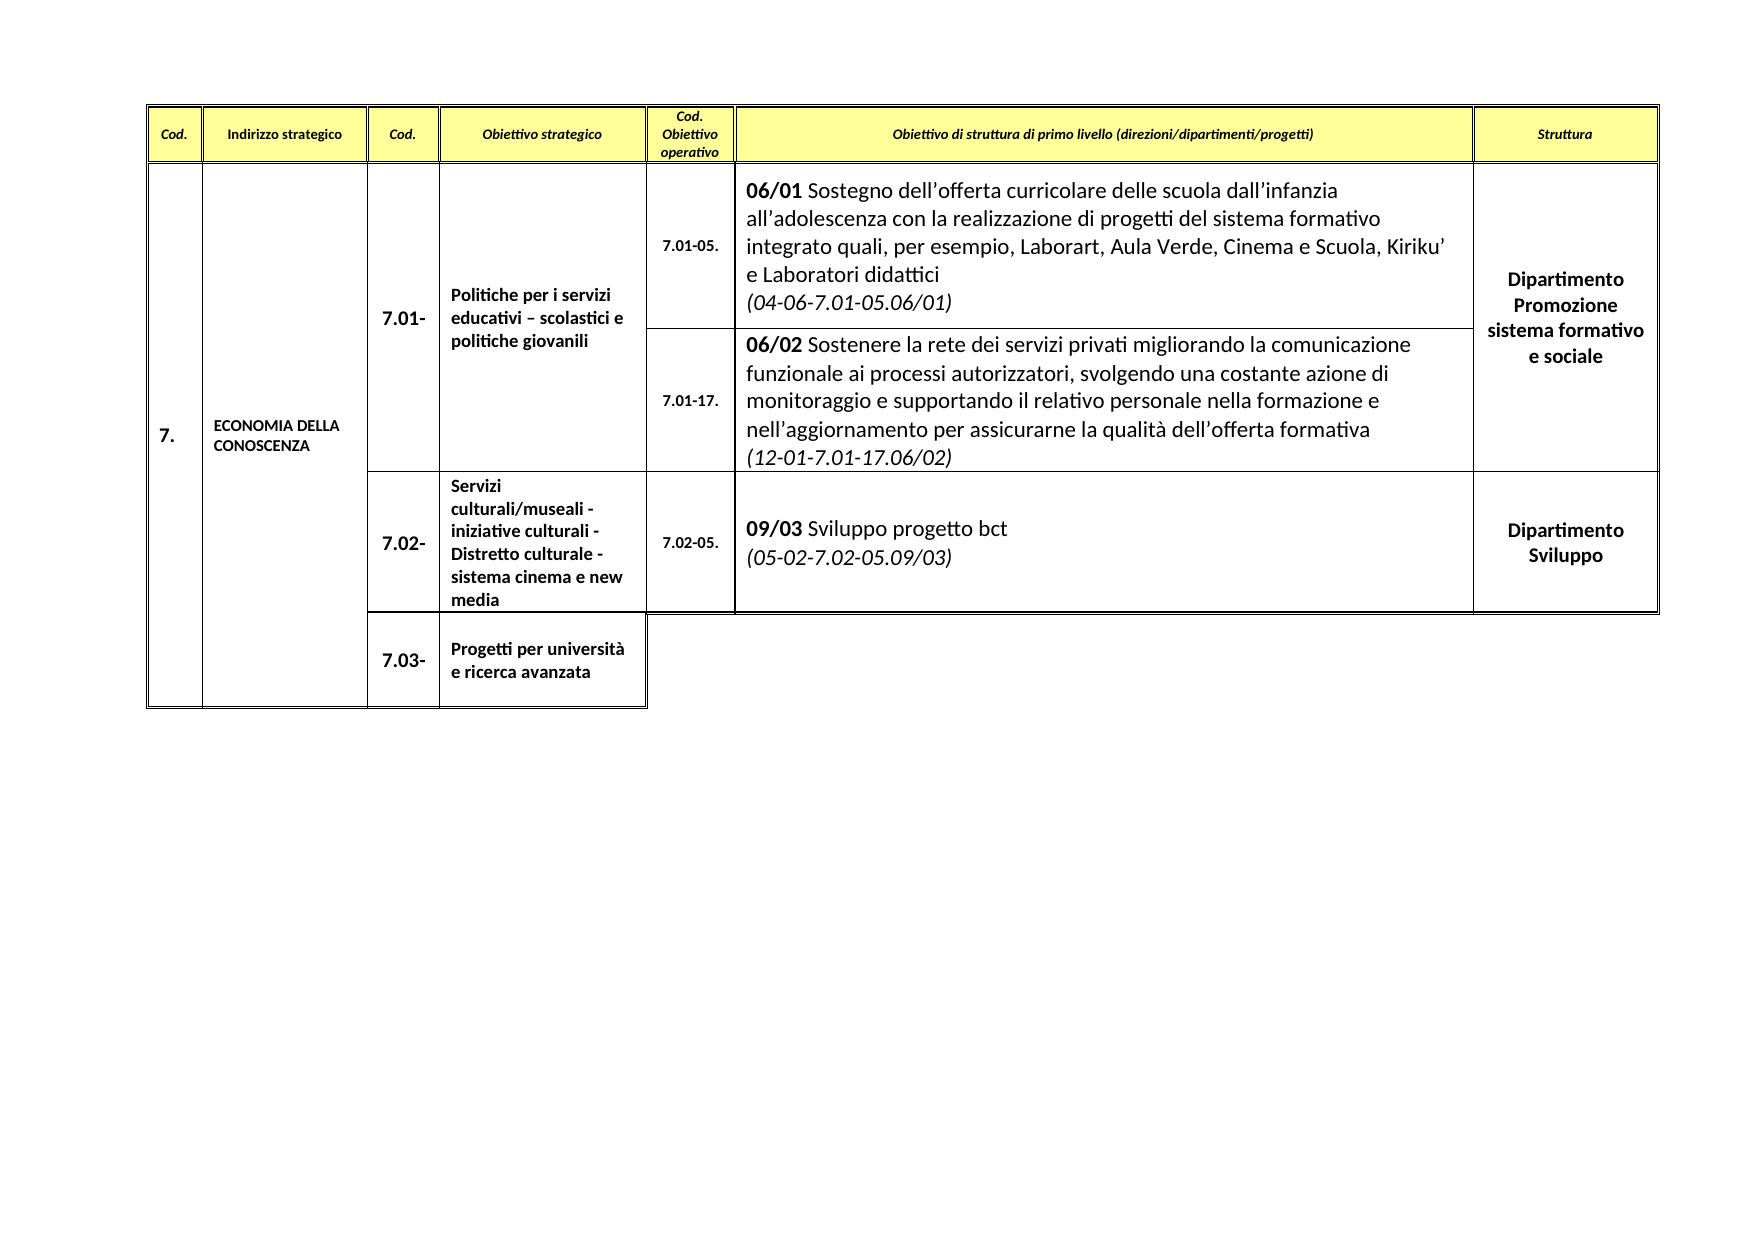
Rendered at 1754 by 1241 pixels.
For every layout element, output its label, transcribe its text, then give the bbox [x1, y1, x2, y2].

table_cell [648, 615, 1658, 706]
table_cell 7. [149, 164, 202, 706]
table_header Obiettivo di struttura di primo livello (direzioni/dipartimenti/progetti) [737, 108, 1472, 161]
table_header Obiettivo strategico [441, 108, 645, 161]
table_cell 06/02 Sostenere la rete dei servizi privati migliorando la comunicazione funzionale ai processi autorizzatori, svolgendo una costante azione di monitoraggio e supportando il relativo personale nella formazione e nell’aggiornamento per assicurarne la qualità dell’offerta formativa (12-01-7.01-17.06/02) [736, 329, 1473, 471]
table_header Struttura [1475, 108, 1657, 161]
table_cell 7.01-05. [647, 164, 734, 327]
table_cell 09/03 Sviluppo progetto bct (05-02-7.02-05.09/03) [736, 472, 1473, 611]
table_cell 7.03- [368, 613, 439, 706]
table_cell Dipartimento Promozione sistema formativo e sociale [1474, 164, 1657, 471]
table_cell Politiche per i servizi educativi – scolastici e politiche giovanili [440, 164, 646, 471]
table_cell 06/01 Sostegno dell’offerta curricolare delle scuola dall’infanzia all’adolescenza con la realizzazione di progetti del sistema formativo integrato quali, per esempio, Laborart, Aula Verde, Cinema e Scuola, Kiriku’ e Laboratori didattici (04-06-7.01-05.06/01) [736, 164, 1473, 327]
table_header Cod. Obiettivo operativo [648, 108, 733, 161]
table_cell 7.01-17. [647, 329, 734, 471]
table_header Cod. [149, 108, 201, 161]
table_cell Progetti per università e ricerca avanzata [440, 613, 645, 706]
table_cell 7.01- [368, 164, 439, 471]
table_cell Servizi culturali/museali - iniziative culturali - Distretto culturale - sistema cinema e new media [440, 472, 646, 611]
table_header Indirizzo strategico [204, 108, 366, 161]
table_cell Dipartimento Sviluppo [1474, 472, 1657, 611]
table_cell ECONOMIA DELLA CONOSCENZA [203, 164, 367, 706]
table_cell 7.02-05. [647, 472, 734, 611]
table_header Cod. [369, 108, 438, 161]
table_cell 7.02- [368, 472, 439, 611]
